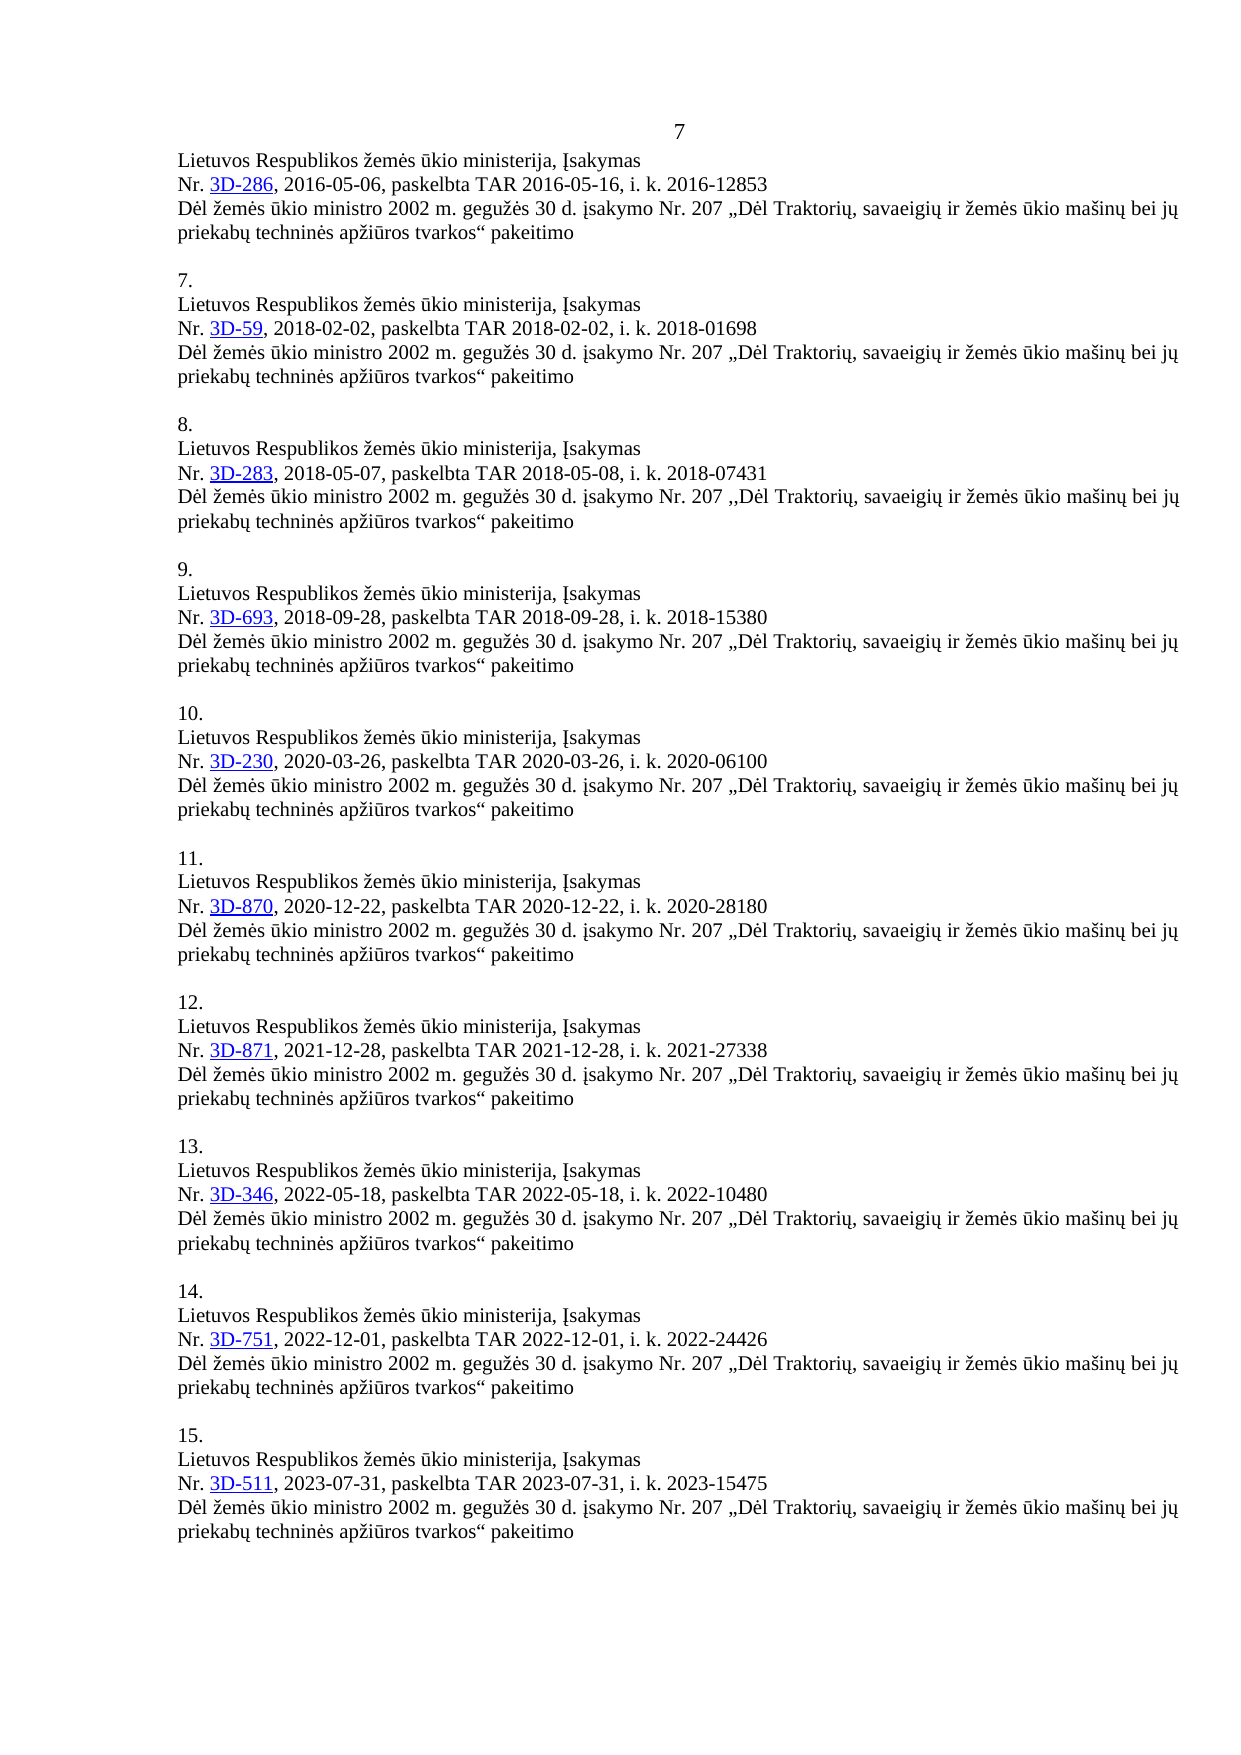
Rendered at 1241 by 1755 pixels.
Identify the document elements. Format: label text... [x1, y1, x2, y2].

text Dėl žemės ūkio ministro 2002 m. gegužės 30 d. įsakymo Nr. 207 „Dėl Traktorių, savaeigių ir žemės ūkio mašinų bei jų priekabų techninės apžiūros tvarkos“ pakeitimo [177, 340, 1181, 388]
text Nr. 3D-871, 2021-12-28, paskelbta TAR 2021-12-28, i. k. 2021-27338 [177, 1038, 1181, 1062]
text Nr. 3D-511, 2023-07-31, paskelbta TAR 2023-07-31, i. k. 2023-15475 [177, 1471, 1181, 1495]
text Nr. 3D-230, 2020-03-26, paskelbta TAR 2020-03-26, i. k. 2020-06100 [177, 749, 1181, 773]
text Nr. 3D-693, 2018-09-28, paskelbta TAR 2018-09-28, i. k. 2018-15380 [177, 605, 1181, 629]
text Lietuvos Respublikos žemės ūkio ministerija, Įsakymas [177, 1158, 1181, 1182]
text 13. [177, 1134, 1181, 1158]
text Dėl žemės ūkio ministro 2002 m. gegužės 30 d. įsakymo Nr. 207 „Dėl Traktorių, savaeigių ir žemės ūkio mašinų bei jų priekabų techninės apžiūros tvarkos“ pakeitimo [177, 918, 1181, 966]
text Dėl žemės ūkio ministro 2002 m. gegužės 30 d. įsakymo Nr. 207 „Dėl Traktorių, savaeigių ir žemės ūkio mašinų bei jų priekabų techninės apžiūros tvarkos“ pakeitimo [177, 773, 1181, 821]
text Dėl žemės ūkio ministro 2002 m. gegužės 30 d. įsakymo Nr. 207 „Dėl Traktorių, savaeigių ir žemės ūkio mašinų bei jų priekabų techninės apžiūros tvarkos“ pakeitimo [177, 1206, 1181, 1254]
text Dėl žemės ūkio ministro 2002 m. gegužės 30 d. įsakymo Nr. 207 „Dėl Traktorių, savaeigių ir žemės ūkio mašinų bei jų priekabų techninės apžiūros tvarkos“ pakeitimo [177, 1062, 1181, 1110]
text Lietuvos Respublikos žemės ūkio ministerija, Įsakymas [177, 436, 1181, 460]
text Lietuvos Respublikos žemės ūkio ministerija, Įsakymas [177, 581, 1181, 605]
text 12. [177, 990, 1181, 1014]
text Lietuvos Respublikos žemės ūkio ministerija, Įsakymas [177, 148, 1181, 172]
text Dėl žemės ūkio ministro 2002 m. gegužės 30 d. įsakymo Nr. 207 „Dėl Traktorių, savaeigių ir žemės ūkio mašinų bei jų priekabų techninės apžiūros tvarkos“ pakeitimo [177, 1495, 1181, 1543]
text 10. [177, 701, 1181, 725]
text Nr. 3D-283, 2018-05-07, paskelbta TAR 2018-05-08, i. k. 2018-07431 [177, 460, 1181, 484]
text 7. [177, 268, 1181, 292]
text 8. [177, 412, 1181, 436]
text Dėl žemės ūkio ministro 2002 m. gegužės 30 d. įsakymo Nr. 207 ,,Dėl Traktorių, savaeigių ir žemės ūkio mašinų bei jų priekabų techninės apžiūros tvarkos“ pakeitimo [177, 484, 1181, 533]
text Lietuvos Respublikos žemės ūkio ministerija, Įsakymas [177, 725, 1181, 749]
text 14. [177, 1278, 1181, 1303]
text Lietuvos Respublikos žemės ūkio ministerija, Įsakymas [177, 1014, 1181, 1038]
text Nr. 3D-286, 2016-05-06, paskelbta TAR 2016-05-16, i. k. 2016-12853 [177, 172, 1181, 196]
text Nr. 3D-59, 2018-02-02, paskelbta TAR 2018-02-02, i. k. 2018-01698 [177, 316, 1181, 340]
text Lietuvos Respublikos žemės ūkio ministerija, Įsakymas [177, 1303, 1181, 1327]
text 11. [177, 845, 1181, 869]
text Nr. 3D-346, 2022-05-18, paskelbta TAR 2022-05-18, i. k. 2022-10480 [177, 1182, 1181, 1206]
text 15. [177, 1423, 1181, 1447]
text Nr. 3D-870, 2020-12-22, paskelbta TAR 2020-12-22, i. k. 2020-28180 [177, 893, 1181, 918]
text Dėl žemės ūkio ministro 2002 m. gegužės 30 d. įsakymo Nr. 207 „Dėl Traktorių, savaeigių ir žemės ūkio mašinų bei jų priekabų techninės apžiūros tvarkos“ pakeitimo [177, 196, 1181, 244]
text Lietuvos Respublikos žemės ūkio ministerija, Įsakymas [177, 292, 1181, 316]
text Nr. 3D-751, 2022-12-01, paskelbta TAR 2022-12-01, i. k. 2022-24426 [177, 1327, 1181, 1351]
text 9. [177, 557, 1181, 581]
text Lietuvos Respublikos žemės ūkio ministerija, Įsakymas [177, 1447, 1181, 1471]
text Dėl žemės ūkio ministro 2002 m. gegužės 30 d. įsakymo Nr. 207 „Dėl Traktorių, savaeigių ir žemės ūkio mašinų bei jų priekabų techninės apžiūros tvarkos“ pakeitimo [177, 1351, 1181, 1399]
text Dėl žemės ūkio ministro 2002 m. gegužės 30 d. įsakymo Nr. 207 „Dėl Traktorių, savaeigių ir žemės ūkio mašinų bei jų priekabų techninės apžiūros tvarkos“ pakeitimo [177, 629, 1181, 677]
text Lietuvos Respublikos žemės ūkio ministerija, Įsakymas [177, 869, 1181, 893]
